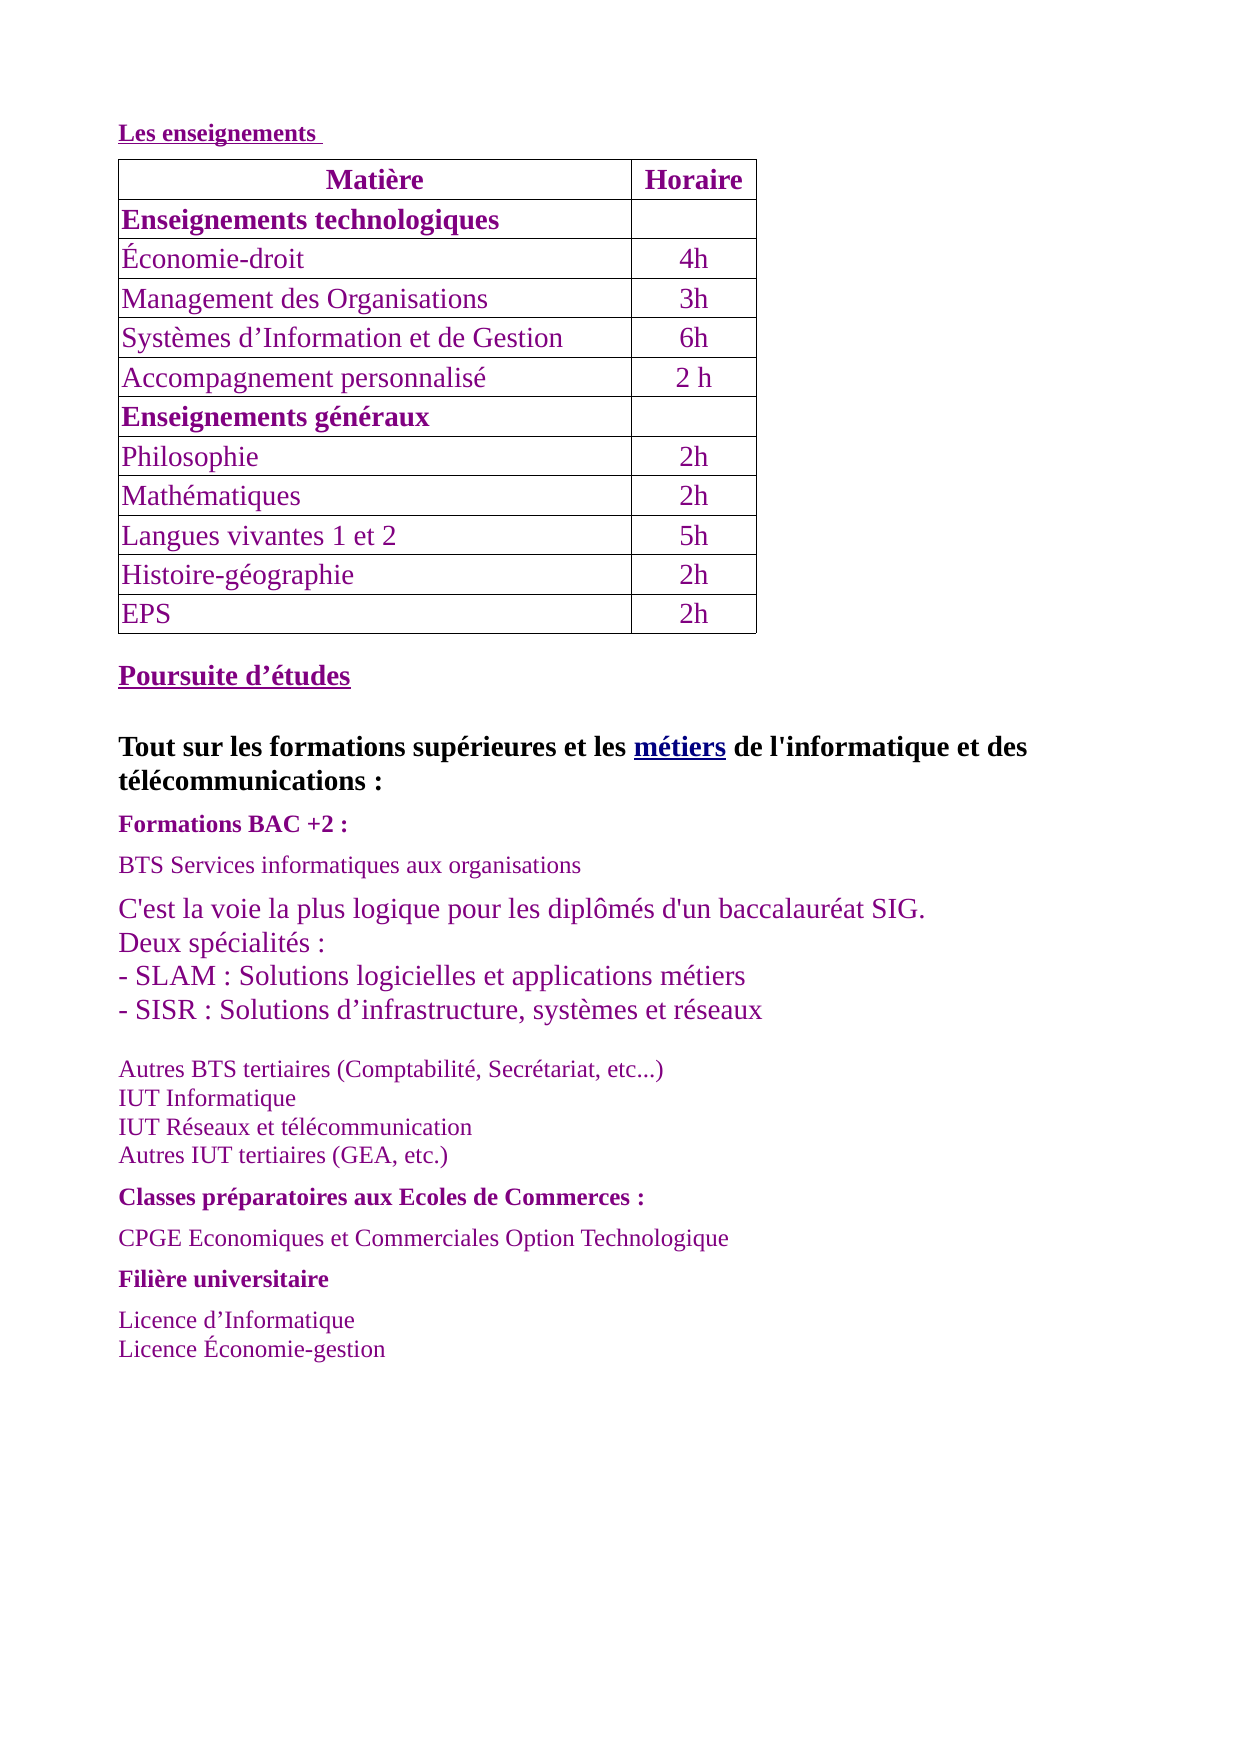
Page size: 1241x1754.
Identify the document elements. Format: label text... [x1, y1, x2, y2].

text Classes préparatoires aux Ecoles de Commerces : [118, 1182, 1122, 1211]
table_cell [632, 397, 756, 436]
table_cell Management des Organisations [119, 279, 631, 317]
table_cell 2 h [632, 358, 756, 396]
text Autres BTS tertiaires (Comptabilité, Secrétariat, etc...) IUT Informatique IUT Réseaux et télécommunication Autres IUT tertiaires (GEA, etc.) [118, 1026, 1122, 1169]
table_cell Philosophie [119, 437, 631, 475]
table_cell 2h [632, 476, 756, 515]
text C'est la voie la plus logique pour les diplômés d'un baccalauréat SIG. [118, 891, 1122, 925]
text Filière universitaire [118, 1264, 1122, 1293]
list Les enseignements [118, 118, 1122, 147]
table_cell 2h [632, 595, 756, 633]
text Deux spécialités : [118, 925, 1122, 958]
table_cell Langues vivantes 1 et 2 [119, 516, 631, 554]
subtitle Poursuite d’études [118, 658, 1122, 692]
table_cell 5h [632, 516, 756, 554]
text - SISR : Solutions d’infrastructure, systèmes et réseaux [118, 992, 1122, 1026]
table_cell Systèmes d’Information et de Gestion [119, 318, 631, 357]
subtitle Tout sur les formations supérieures et les métiers de l'informatique et des télécommunications : [118, 729, 1122, 796]
table_cell 2h [632, 555, 756, 594]
table_cell Mathématiques [119, 476, 631, 515]
table_cell [632, 200, 756, 238]
text CPGE Economiques et Commerciales Option Technologique [118, 1223, 1122, 1252]
table_cell Accompagnement personnalisé [119, 358, 631, 396]
table_cell Économie-droit [119, 239, 631, 278]
table_cell Enseignements technologiques [119, 200, 631, 238]
text Licence d’Informatique Licence Économie-gestion [118, 1306, 1122, 1363]
table_cell Histoire-géographie [119, 555, 631, 594]
table_cell Enseignements généraux [119, 397, 631, 436]
table_header Horaire [632, 160, 756, 199]
table_cell 6h [632, 318, 756, 357]
table_header Matière [119, 160, 631, 199]
text Formations BAC +2 : [118, 809, 1122, 838]
table_cell 2h [632, 437, 756, 475]
text - SLAM : Solutions logicielles et applications métiers [118, 958, 1122, 992]
text BTS Services informatiques aux organisations [118, 850, 1122, 879]
table_cell EPS [119, 595, 631, 633]
table_cell 3h [632, 279, 756, 317]
table_cell 4h [632, 239, 756, 278]
